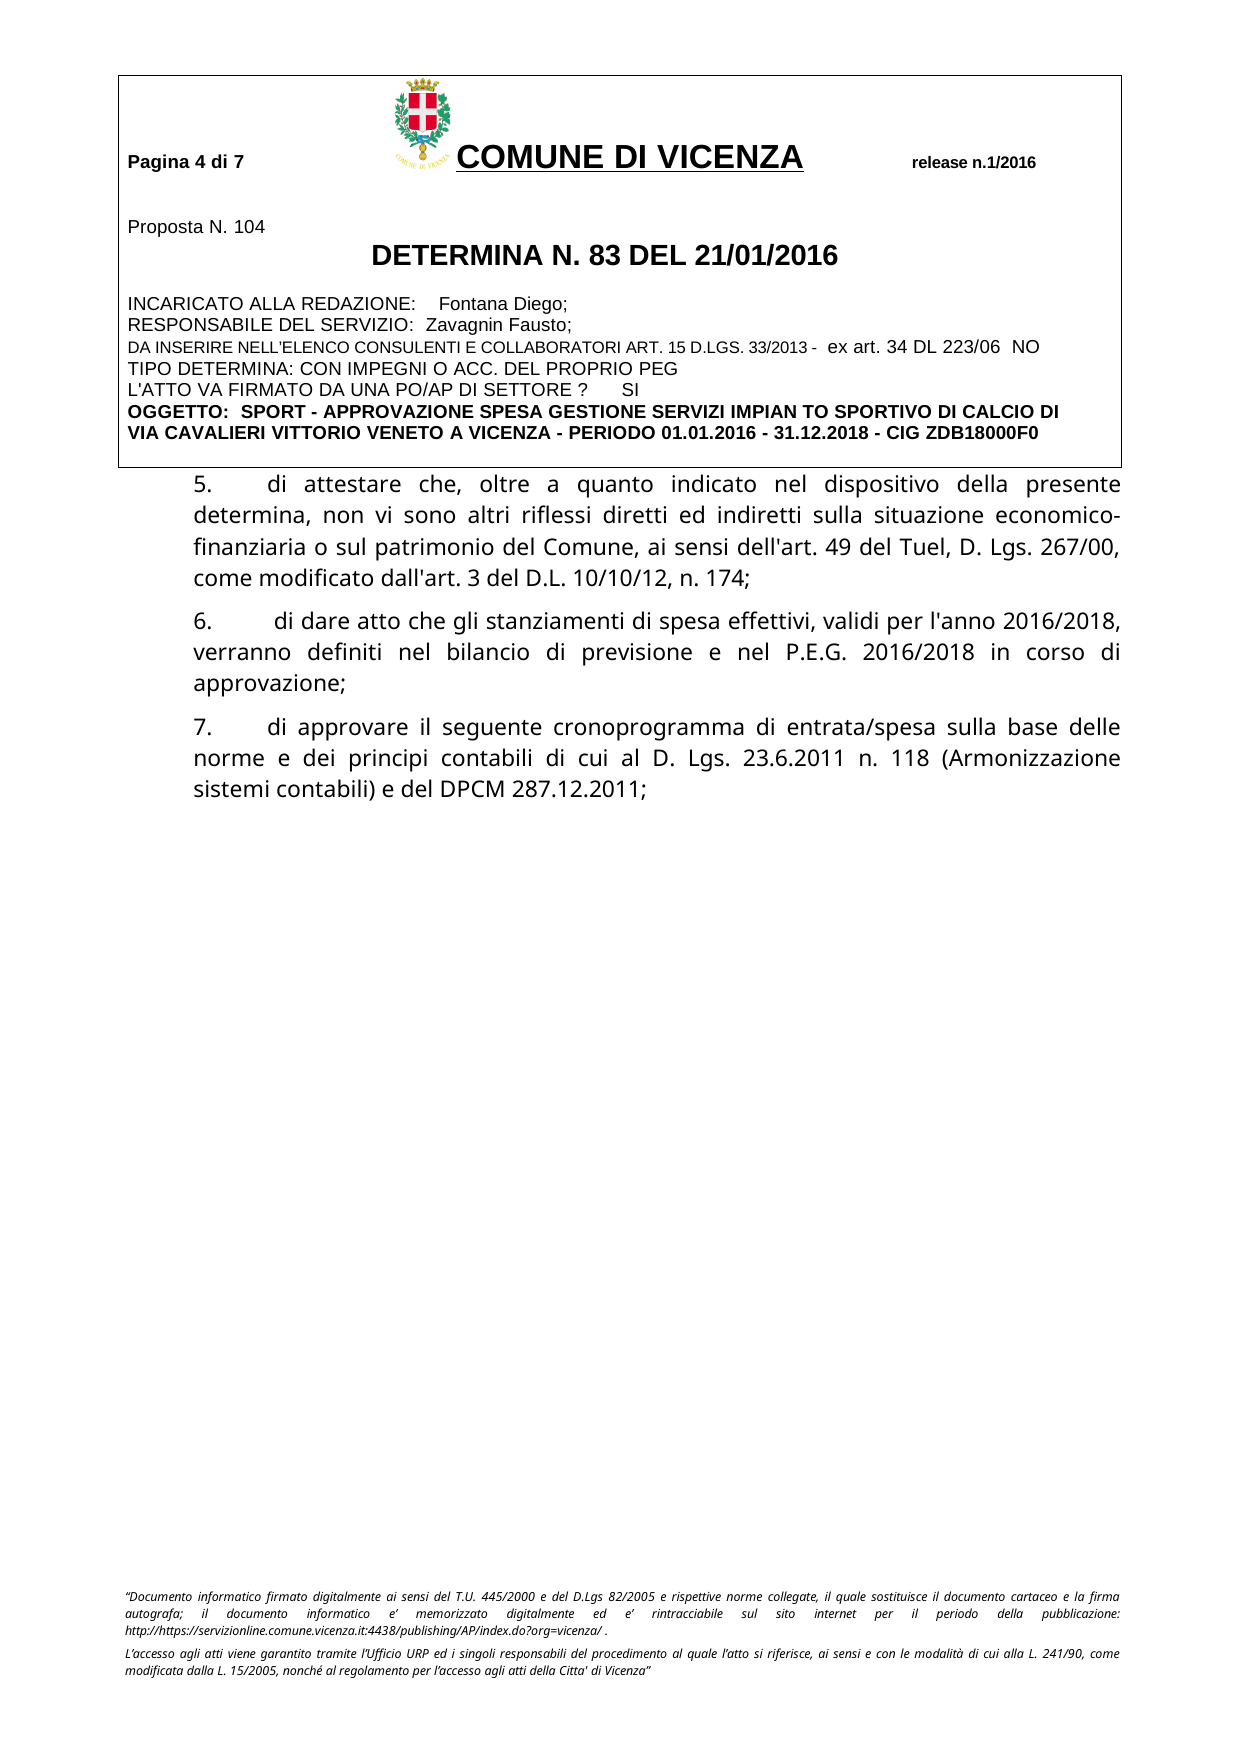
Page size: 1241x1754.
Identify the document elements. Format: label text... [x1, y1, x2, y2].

list 5. di attestare che, oltre a quanto indicato nel dispositivo della presente determina, non vi sono altri riflessi diretti ed indiretti sulla situazione economico-finanziaria o sul patrimonio del Comune, ai sensi dell'art. 49 del Tuel, D. Lgs. 267/00, come modificato dall'art. 3 del D.L. 10/10/12, n. 174; [156, 468, 1122, 593]
picture [394, 78, 451, 169]
list 6. di dare atto che gli stanziamenti di spesa effettivi, validi per l'anno 2016/2018, verranno definiti nel bilancio di previsione e nel P.E.G. 2016/2018 in corso di approvazione; [156, 605, 1122, 698]
list 7. di approvare il seguente cronoprogramma di entrata/spesa sulla base delle norme e dei principi contabili di cui al D. Lgs. 23.6.2011 n. 118 (Armonizzazione sistemi contabili) e del DPCM 287.12.2011; [156, 711, 1122, 804]
